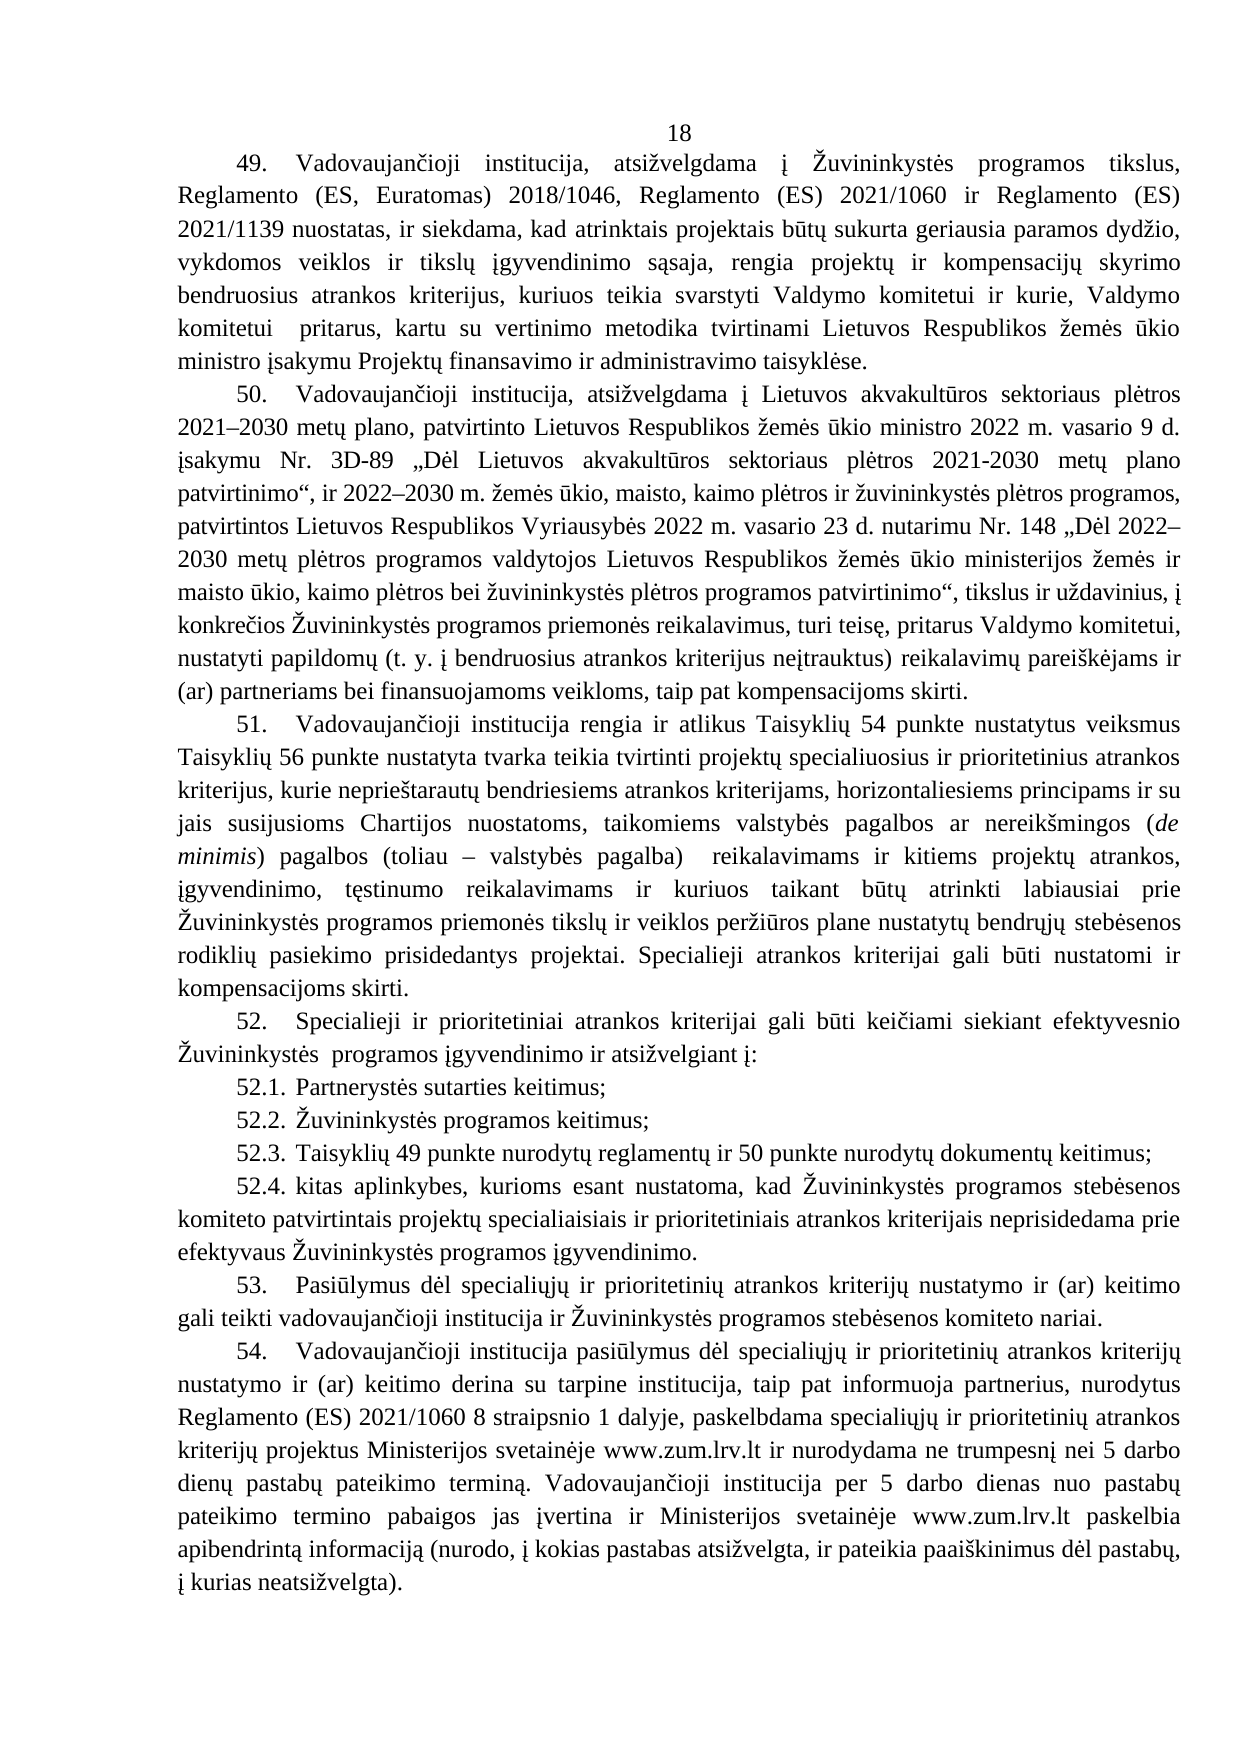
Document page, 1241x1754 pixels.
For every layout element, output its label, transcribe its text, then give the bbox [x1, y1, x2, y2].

text 52.4. kitas aplinkybes, kurioms esant nustatoma, kad Žuvininkystės programos stebėsenos komiteto patvirtintais projektų specialiaisiais ir prioritetiniais atrankos kriterijais neprisidedama prie efektyvaus Žuvininkystės programos įgyvendinimo. [177, 1171, 1181, 1266]
text 52.3. Taisyklių 49 punkte nurodytų reglamentų ir 50 punkte nurodytų dokumentų keitimus; [236, 1138, 1181, 1167]
text 52.1. Partnerystės sutarties keitimus; [236, 1072, 1181, 1101]
text 53. Pasiūlymus dėl specialiųjų ir prioritetinių atrankos kriterijų nustatymo ir (ar) keitimo gali teikti vadovaujančioji institucija ir Žuvininkystės programos stebėsenos komiteto nariai. [177, 1270, 1181, 1332]
text 54. Vadovaujančioji institucija pasiūlymus dėl specialiųjų ir prioritetinių atrankos kriterijų nustatymo ir (ar) keitimo derina su tarpine institucija, taip pat informuoja partnerius, nurodytus Reglamento (ES) 2021/1060 8 straipsnio 1 dalyje, paskelbdama specialiųjų ir prioritetinių atrankos kriterijų projektus Ministerijos svetainėje www.zum.lrv.lt ir nurodydama ne trumpesnį nei 5 darbo dienų pastabų pateikimo terminą. Vadovaujančioji institucija per 5 darbo dienas nuo pastabų pateikimo termino pabaigos jas įvertina ir Ministerijos svetainėje www.zum.lrv.lt paskelbia apibendrintą informaciją (nurodo, į kokias pastabas atsižvelgta, ir pateikia paaiškinimus dėl pastabų, į kurias neatsižvelgta). [177, 1336, 1181, 1596]
text 52.2. Žuvininkystės programos keitimus; [236, 1105, 1181, 1134]
text 51. Vadovaujančioji institucija rengia ir atlikus Taisyklių 54 punkte nustatytus veiksmus Taisyklių 56 punkte nustatyta tvarka teikia tvirtinti projektų specialiuosius ir prioritetinius atrankos kriterijus, kurie neprieštarautų bendriesiems atrankos kriterijams, horizontaliesiems principams ir su jais susijusioms Chartijos nuostatoms, taikomiems valstybės pagalbos ar nereikšmingos (de minimis) pagalbos (toliau – valstybės pagalba) reikalavimams ir kitiems projektų atrankos, įgyvendinimo, tęstinumo reikalavimams ir kuriuos taikant būtų atrinkti labiausiai prie Žuvininkystės programos priemonės tikslų ir veiklos peržiūros plane nustatytų bendrųjų stebėsenos rodiklių pasiekimo prisidedantys projektai. Specialieji atrankos kriterijai gali būti nustatomi ir kompensacijoms skirti. [177, 709, 1181, 1002]
text 49. Vadovaujančioji institucija, atsižvelgdama į Žuvininkystės programos tikslus, Reglamento (ES, Euratomas) 2018/1046, Reglamento (ES) 2021/1060 ir Reglamento (ES) 2021/1139 nuostatas, ir siekdama, kad atrinktais projektais būtų sukurta geriausia paramos dydžio, vykdomos veiklos ir tikslų įgyvendinimo sąsaja, rengia projektų ir kompensacijų skyrimo bendruosius atrankos kriterijus, kuriuos teikia svarstyti Valdymo komitetui ir kurie, Valdymo komitetui pritarus, kartu su vertinimo metodika tvirtinami Lietuvos Respublikos žemės ūkio ministro įsakymu Projektų finansavimo ir administravimo taisyklėse. [177, 148, 1181, 374]
text 52. Specialieji ir prioritetiniai atrankos kriterijai gali būti keičiami siekiant efektyvesnio Žuvininkystės programos įgyvendinimo ir atsižvelgiant į: [177, 1006, 1181, 1068]
text 50. Vadovaujančioji institucija, atsižvelgdama į Lietuvos akvakultūros sektoriaus plėtros 2021–2030 metų plano, patvirtinto Lietuvos Respublikos žemės ūkio ministro 2022 m. vasario 9 d. įsakymu Nr. 3D-89 „Dėl Lietuvos akvakultūros sektoriaus plėtros 2021-2030 metų plano patvirtinimo“, ir 2022–2030 m. žemės ūkio, maisto, kaimo plėtros ir žuvininkystės plėtros programos, patvirtintos Lietuvos Respublikos Vyriausybės 2022 m. vasario 23 d. nutarimu Nr. 148 „Dėl 2022–2030 metų plėtros programos valdytojos Lietuvos Respublikos žemės ūkio ministerijos žemės ir maisto ūkio, kaimo plėtros bei žuvininkystės plėtros programos patvirtinimo“, tikslus ir uždavinius, į konkrečios Žuvininkystės programos priemonės reikalavimus, turi teisę, pritarus Valdymo komitetui, nustatyti papildomų (t. y. į bendruosius atrankos kriterijus neįtrauktus) reikalavimų pareiškėjams ir (ar) partneriams bei finansuojamoms veikloms, taip pat kompensacijoms skirti. [177, 379, 1181, 705]
